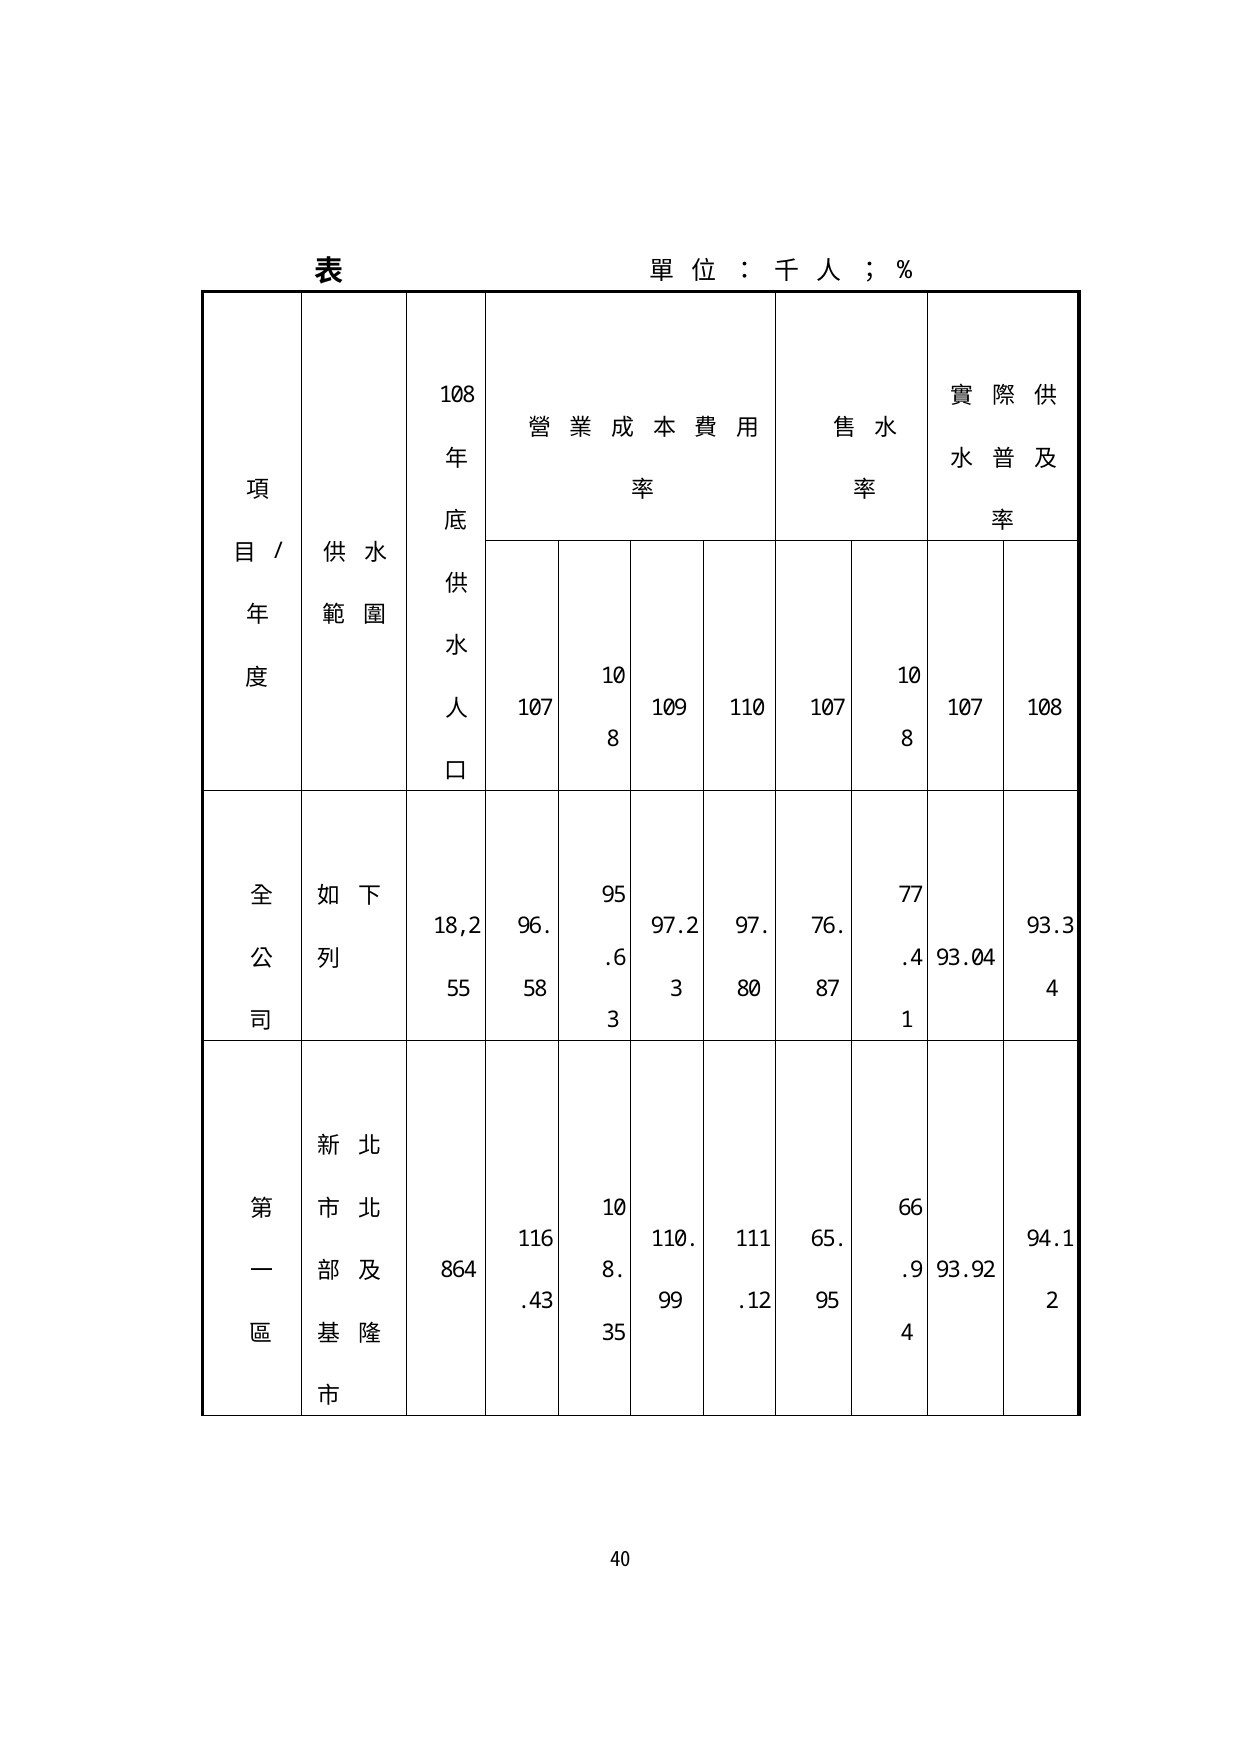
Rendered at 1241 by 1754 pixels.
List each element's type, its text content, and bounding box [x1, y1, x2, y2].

table_cell 108.35 [559, 1041, 630, 1415]
table_cell 77.41 [852, 791, 927, 1040]
table_cell 66.94 [852, 1041, 927, 1415]
table_cell 全公司 [204, 791, 301, 1040]
text 表 單位：千人；% [188, 227, 1058, 290]
table_cell 110 [704, 541, 775, 790]
table_cell 76.87 [776, 791, 851, 1040]
table_cell 107 [928, 541, 1003, 790]
table_header 營業成本費用率 [486, 293, 775, 540]
table_cell 96.58 [486, 791, 558, 1040]
table_cell 107 [486, 541, 558, 790]
table_cell 93.92 [928, 1041, 1003, 1415]
table_cell 109 [631, 541, 703, 790]
table_cell 第一區 [204, 1041, 301, 1415]
table_header 實際供水普及率 [928, 293, 1077, 540]
table_cell 108 [1004, 541, 1077, 790]
table_cell 新北市北部及基隆市 [302, 1041, 406, 1415]
table_cell 108 [852, 541, 927, 790]
table_cell 97.80 [704, 791, 775, 1040]
table_cell 65.95 [776, 1041, 851, 1415]
table_cell 如下列 [302, 791, 406, 1040]
table_header 供水範圍 [302, 293, 406, 790]
table_cell 108 [559, 541, 630, 790]
table_header 108年底 供水人口 [407, 293, 485, 790]
table_cell 93.34 [1004, 791, 1077, 1040]
table_header 項目/年度 [204, 293, 301, 790]
table_cell 95.63 [559, 791, 630, 1040]
table_cell 93.04 [928, 791, 1003, 1040]
table_cell 110.99 [631, 1041, 703, 1415]
table_cell 107 [776, 541, 851, 790]
table_cell 111.12 [704, 1041, 775, 1415]
table_cell 18,255 [407, 791, 485, 1040]
table_cell 864 [407, 1041, 485, 1415]
table_header 售水率 [776, 293, 927, 540]
table_cell 97.23 [631, 791, 703, 1040]
table_cell 116.43 [486, 1041, 558, 1415]
table_cell 94.12 [1004, 1041, 1077, 1415]
